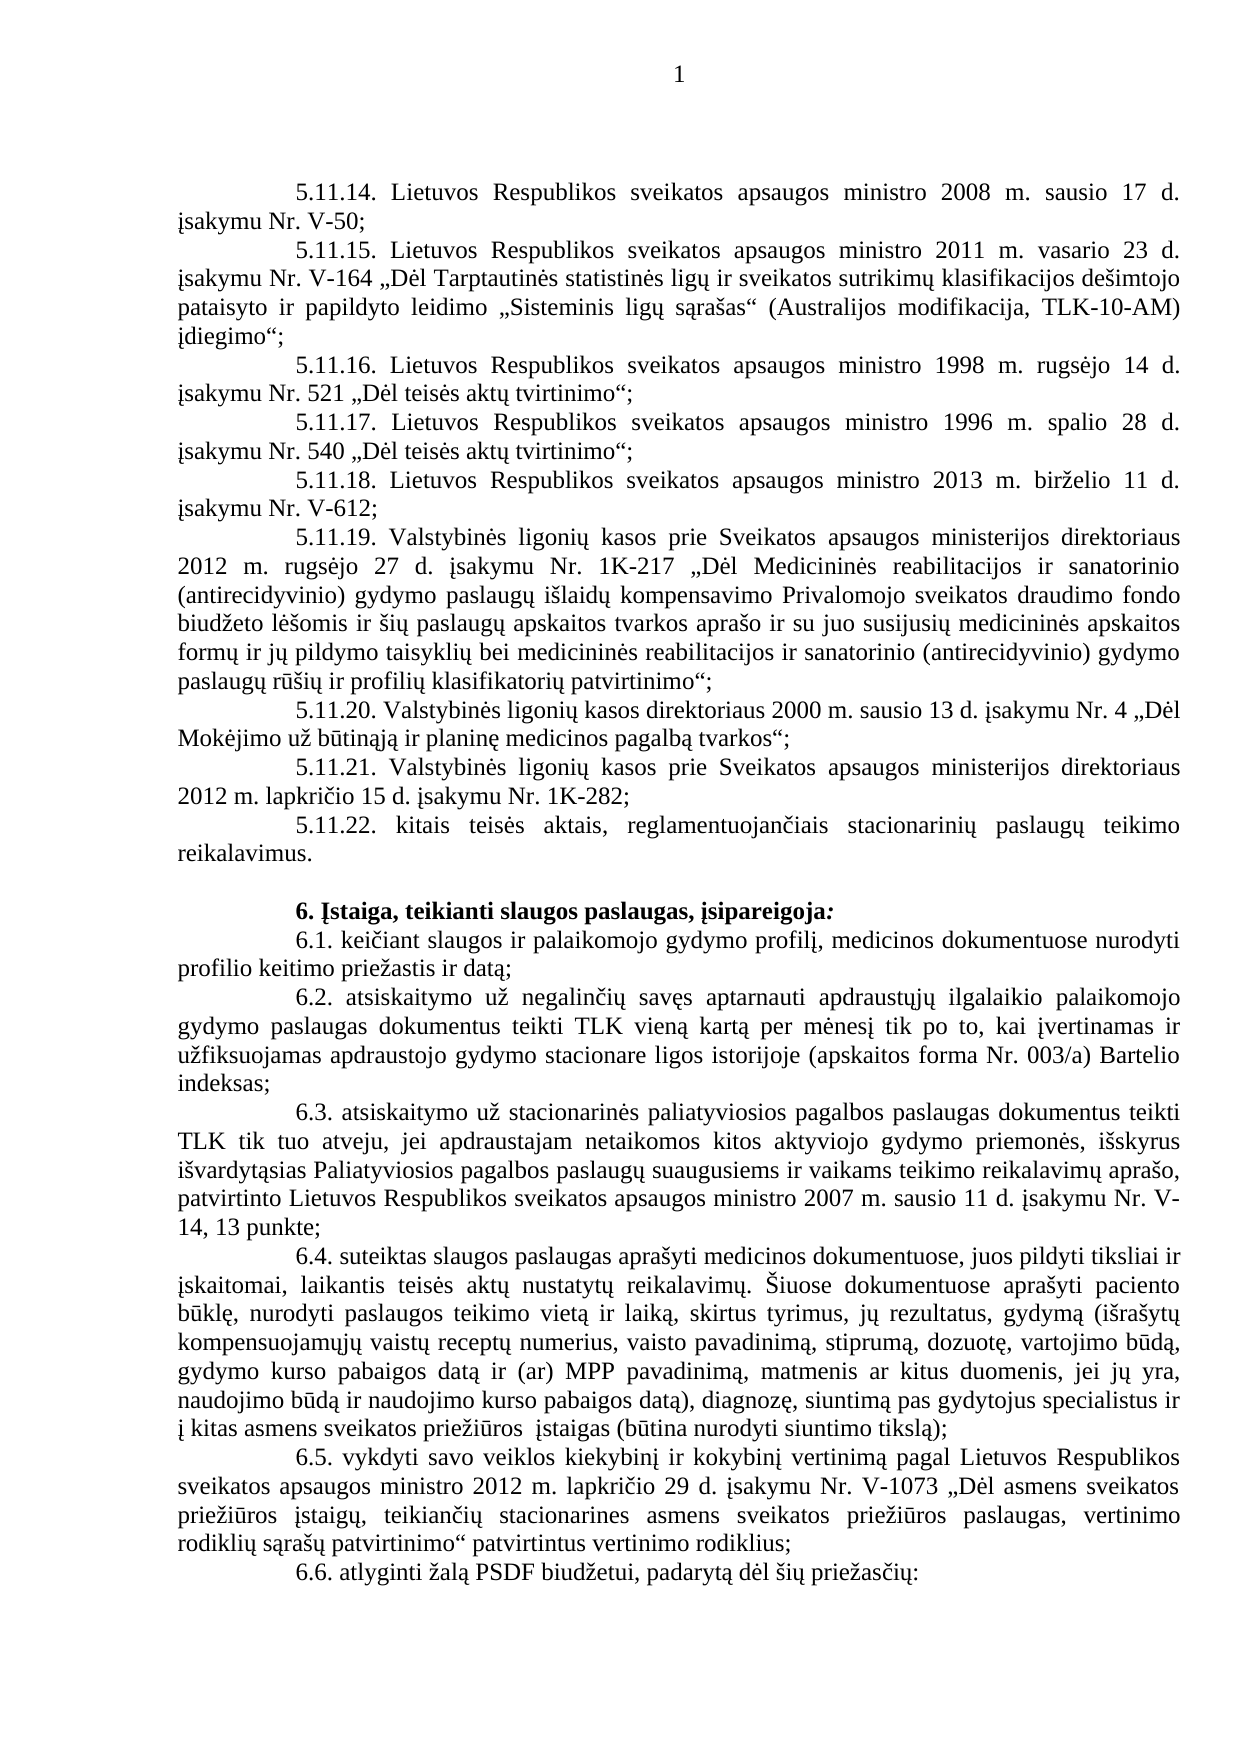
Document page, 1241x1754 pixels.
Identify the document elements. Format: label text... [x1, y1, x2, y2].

text 6.1. keičiant slaugos ir palaikomojo gydymo profilį, medicinos dokumentuose nurodyti profilio keitimo priežastis ir datą; [177, 925, 1181, 982]
text 5.11.19. Valstybinės ligonių kasos prie Sveikatos apsaugos ministerijos direktoriaus 2012 m. rugsėjo 27 d. įsakymu Nr. 1K-217 „Dėl Medicininės reabilitacijos ir sanatorinio (antirecidyvinio) gydymo paslaugų išlaidų kompensavimo Privalomojo sveikatos draudimo fondo biudžeto lėšomis ir šių paslaugų apskaitos tvarkos aprašo ir su juo susijusių medicininės apskaitos formų ir jų pildymo taisyklių bei medicininės reabilitacijos ir sanatorinio (antirecidyvinio) gydymo paslaugų rūšių ir profilių klasifikatorių patvirtinimo“; [177, 522, 1181, 695]
text 5.11.15. Lietuvos Respublikos sveikatos apsaugos ministro 2011 m. vasario 23 d. įsakymu Nr. V-164 „Dėl Tarptautinės statistinės ligų ir sveikatos sutrikimų klasifikacijos dešimtojo pataisyto ir papildyto leidimo „Sisteminis ligų sąrašas“ (Australijos modifikacija, TLK-10-AM) įdiegimo“; [177, 235, 1181, 350]
text 5.11.16. Lietuvos Respublikos sveikatos apsaugos ministro 1998 m. rugsėjo 14 d. įsakymu Nr. 521 „Dėl teisės aktų tvirtinimo“; [177, 350, 1181, 407]
text 6.2. atsiskaitymo už negalinčių savęs aptarnauti apdraustųjų ilgalaikio palaikomojo gydymo paslaugas dokumentus teikti TLK vieną kartą per mėnesį tik po to, kai įvertinamas ir užfiksuojamas apdraustojo gydymo stacionare ligos istorijoje (apskaitos forma Nr. 003/a) Bartelio indeksas; [177, 982, 1181, 1097]
text 6.6. atlyginti žalą PSDF biudžetui, padarytą dėl šių priežasčių: [177, 1557, 1181, 1586]
text 6. Įstaiga, teikianti slaugos paslaugas, įsipareigoja: [295, 896, 1181, 925]
text 5.11.20. Valstybinės ligonių kasos direktoriaus 2000 m. sausio 13 d. įsakymu Nr. 4 „Dėl Mokėjimo už būtinąją ir planinę medicinos pagalbą tvarkos“; [177, 695, 1181, 752]
text 6.3. atsiskaitymo už stacionarinės paliatyviosios pagalbos paslaugas dokumentus teikti TLK tik tuo atveju, jei apdraustajam netaikomos kitos aktyviojo gydymo priemonės, išskyrus išvardytąsias Paliatyviosios pagalbos paslaugų suaugusiems ir vaikams teikimo reikalavimų aprašo, patvirtinto Lietuvos Respublikos sveikatos apsaugos ministro 2007 m. sausio 11 d. įsakymu Nr. V-14, 13 punkte; [177, 1097, 1181, 1241]
text 6.5. vykdyti savo veiklos kiekybinį ir kokybinį vertinimą pagal Lietuvos Respublikos sveikatos apsaugos ministro 2012 m. lapkričio 29 d. įsakymu Nr. V-1073 „Dėl asmens sveikatos priežiūros įstaigų, teikiančių stacionarines asmens sveikatos priežiūros paslaugas, vertinimo rodiklių sąrašų patvirtinimo“ patvirtintus vertinimo rodiklius; [177, 1442, 1181, 1557]
text 5.11.18. Lietuvos Respublikos sveikatos apsaugos ministro 2013 m. birželio 11 d. įsakymu Nr. V-612; [177, 465, 1181, 522]
text 6.4. suteiktas slaugos paslaugas aprašyti medicinos dokumentuose, juos pildyti tiksliai ir įskaitomai, laikantis teisės aktų nustatytų reikalavimų. Šiuose dokumentuose aprašyti paciento būklę, nurodyti paslaugos teikimo vietą ir laiką, skirtus tyrimus, jų rezultatus, gydymą (išrašytų kompensuojamųjų vaistų receptų numerius, vaisto pavadinimą, stiprumą, dozuotę, vartojimo būdą, gydymo kurso pabaigos datą ir (ar) MPP pavadinimą, matmenis ar kitus duomenis, jei jų yra, naudojimo būdą ir naudojimo kurso pabaigos datą), diagnozę, siuntimą pas gydytojus specialistus ir į kitas asmens sveikatos priežiūros įstaigas (būtina nurodyti siuntimo tikslą); [177, 1241, 1181, 1442]
text 5.11.14. Lietuvos Respublikos sveikatos apsaugos ministro 2008 m. sausio 17 d. įsakymu Nr. V-50; [177, 177, 1181, 235]
text 5.11.21. Valstybinės ligonių kasos prie Sveikatos apsaugos ministerijos direktoriaus 2012 m. lapkričio 15 d. įsakymu Nr. 1K-282; [177, 752, 1181, 810]
text 5.11.17. Lietuvos Respublikos sveikatos apsaugos ministro 1996 m. spalio 28 d. įsakymu Nr. 540 „Dėl teisės aktų tvirtinimo“; [177, 407, 1181, 465]
text 5.11.22. kitais teisės aktais, reglamentuojančiais stacionarinių paslaugų teikimo reikalavimus. [177, 810, 1181, 867]
